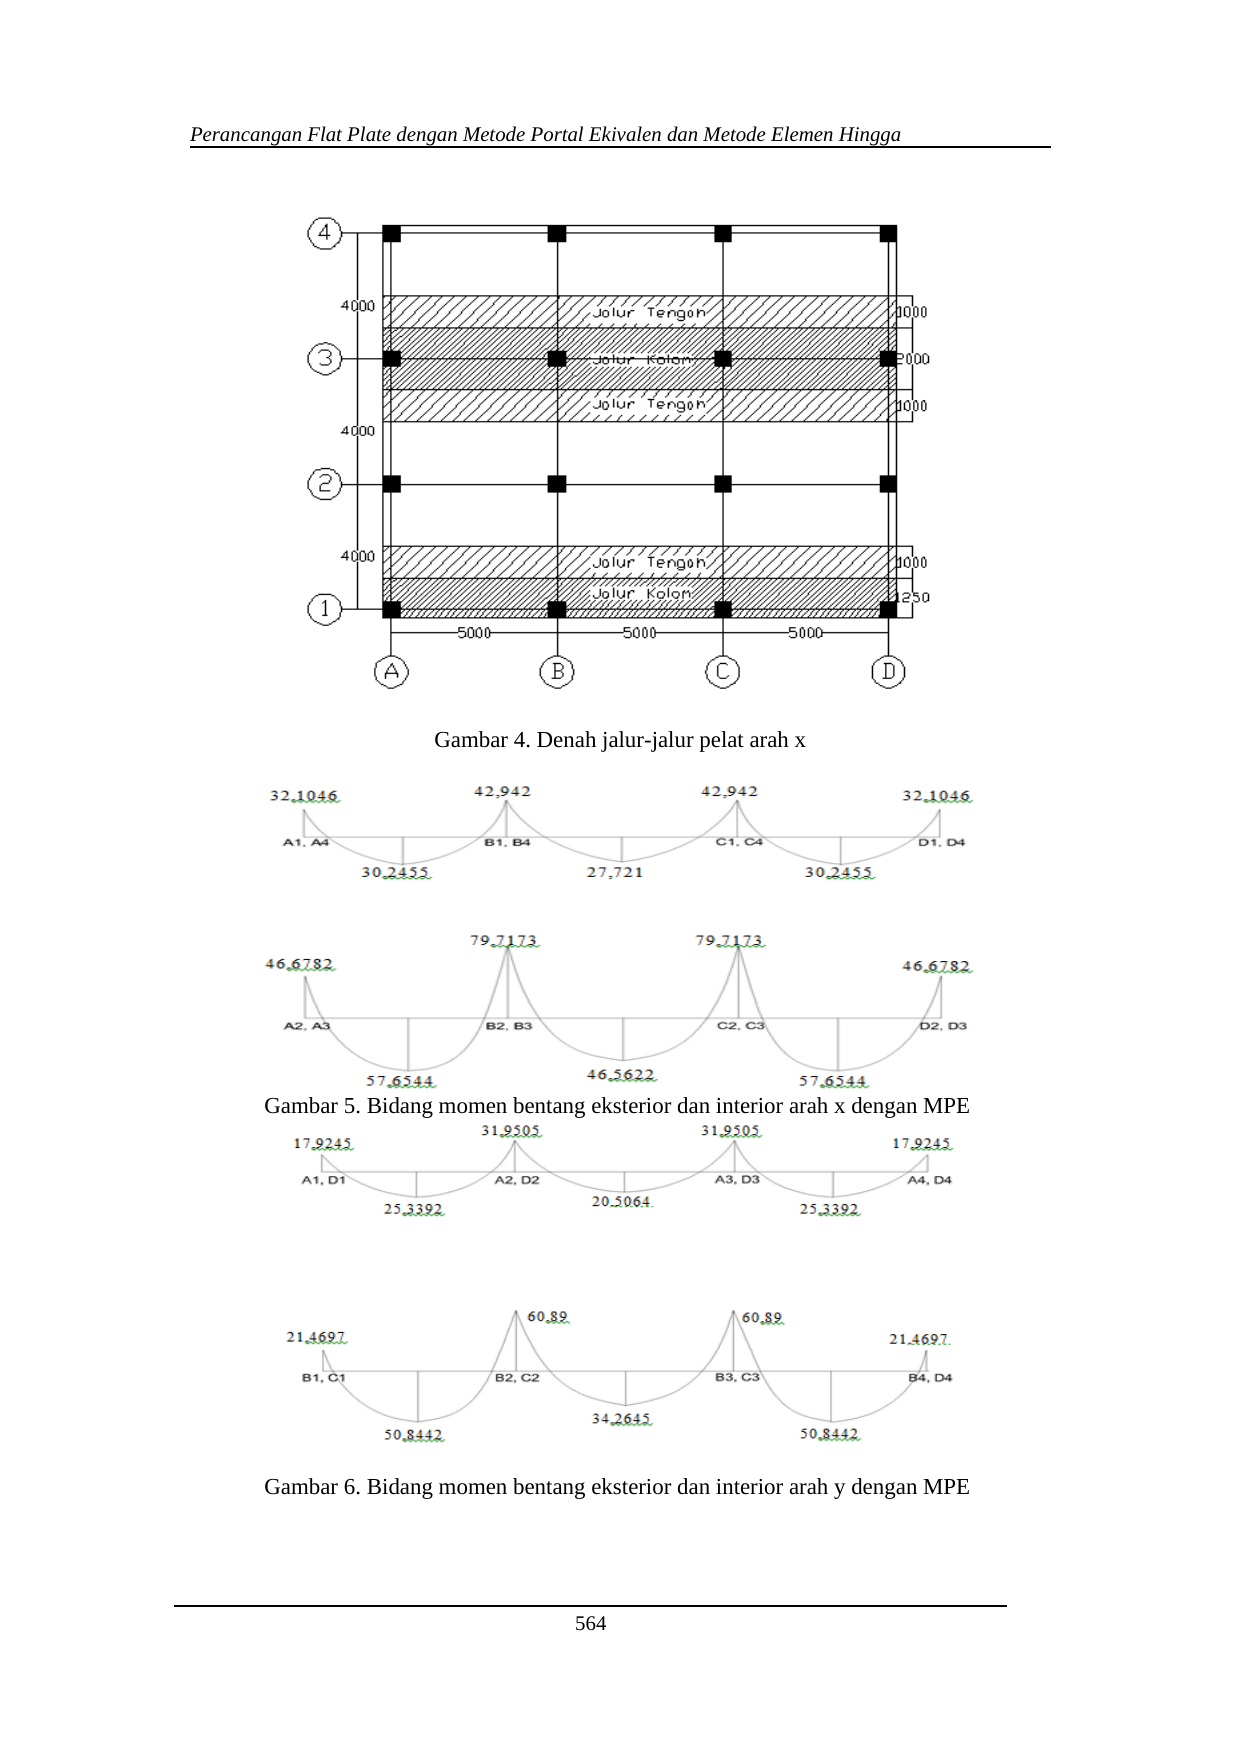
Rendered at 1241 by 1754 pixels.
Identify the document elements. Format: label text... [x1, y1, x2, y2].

picture [275, 1118, 966, 1447]
picture [255, 778, 985, 1092]
text Gambar 4. Denah jalur-jalur pelat arah x [177, 726, 1063, 752]
list Gambar 6. Bidang momen bentang eksterior dan interior arah y dengan MPE [177, 1473, 1063, 1499]
list Gambar 5. Bidang momen bentang eksterior dan interior arah x dengan MPE [177, 779, 1063, 1118]
picture [301, 209, 940, 700]
